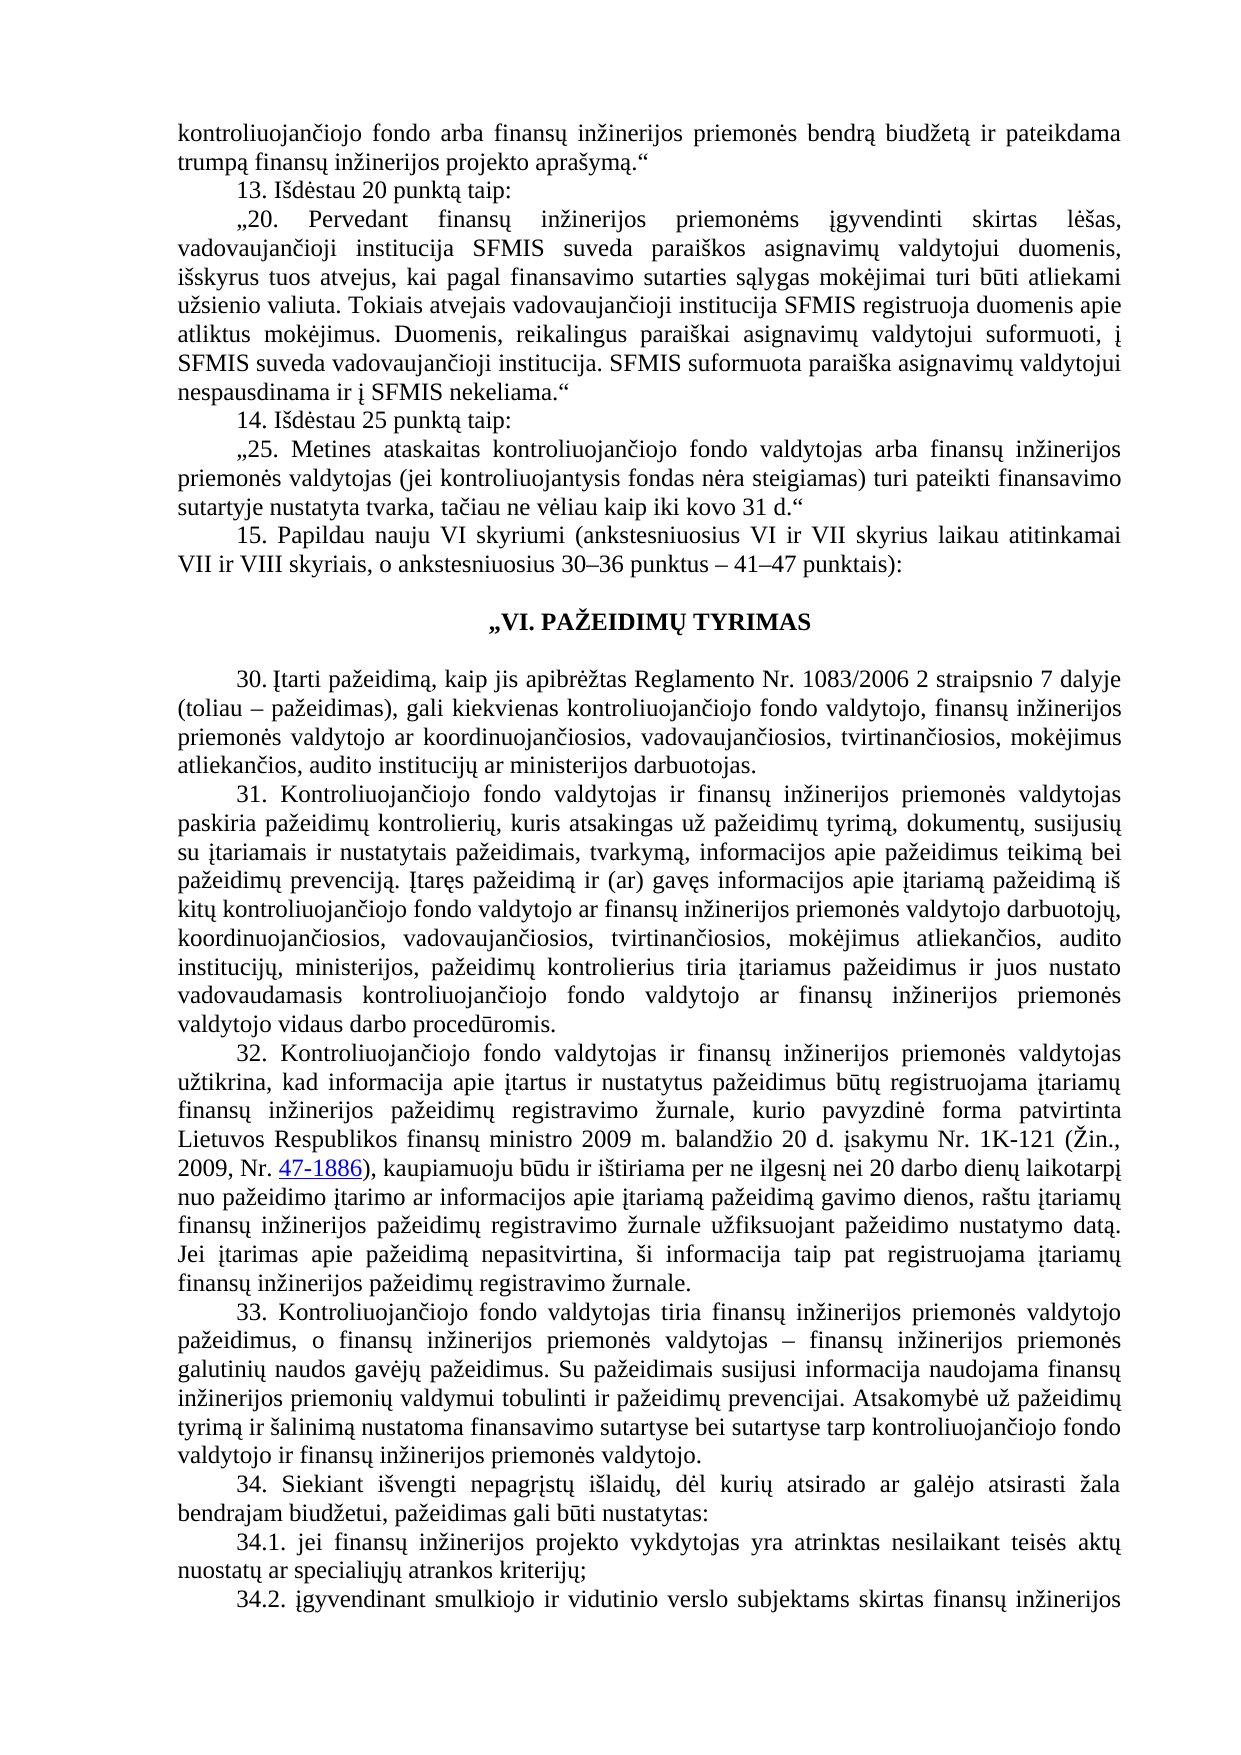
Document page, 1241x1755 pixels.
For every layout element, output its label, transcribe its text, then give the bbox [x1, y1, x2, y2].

text 14. Išdėstau 25 punktą taip: [177, 406, 1122, 434]
text kontroliuojančiojo fondo arba finansų inžinerijos priemonės bendrą biudžetą ir pateikdama trumpą finansų inžinerijos projekto aprašymą.“ [177, 118, 1122, 176]
text 34.2. įgyvendinant smulkiojo ir vidutinio verslo subjektams skirtas finansų inžinerijos [177, 1584, 1122, 1613]
text 34. Siekiant išvengti nepagrįstų išlaidų, dėl kurių atsirado ar galėjo atsirasti žala bendrajam biudžetui, pažeidimas gali būti nustatytas: [177, 1469, 1122, 1527]
text 31. Kontroliuojančiojo fondo valdytojas ir finansų inžinerijos priemonės valdytojas paskiria pažeidimų kontrolierių, kuris atsakingas už pažeidimų tyrimą, dokumentų, susijusių su įtariamais ir nustatytais pažeidimais, tvarkymą, informacijos apie pažeidimus teikimą bei pažeidimų prevenciją. Įtaręs pažeidimą ir (ar) gavęs informacijos apie įtariamą pažeidimą iš kitų kontroliuojančiojo fondo valdytojo ar finansų inžinerijos priemonės valdytojo darbuotojų, koordinuojančiosios, vadovaujančiosios, tvirtinančiosios, mokėjimus atliekančios, audito institucijų, ministerijos, pažeidimų kontrolierius tiria įtariamus pažeidimus ir juos nustato vadovaudamasis kontroliuojančiojo fondo valdytojo ar finansų inžinerijos priemonės valdytojo vidaus darbo procedūromis. [177, 779, 1122, 1038]
text 13. Išdėstau 20 punktą taip: [177, 176, 1122, 204]
text 32. Kontroliuojančiojo fondo valdytojas ir finansų inžinerijos priemonės valdytojas užtikrina, kad informacija apie įtartus ir nustatytus pažeidimus būtų registruojama įtariamų finansų inžinerijos pažeidimų registravimo žurnale, kurio pavyzdinė forma patvirtinta Lietuvos Respublikos finansų ministro 2009 m. balandžio 20 d. įsakymu Nr. 1K-121 (Žin., 2009, Nr. 47-1886), kaupiamuoju būdu ir ištiriama per ne ilgesnį nei 20 darbo dienų laikotarpį nuo pažeidimo įtarimo ar informacijos apie įtariamą pažeidimą gavimo dienos, raštu įtariamų finansų inžinerijos pažeidimų registravimo žurnale užfiksuojant pažeidimo nustatymo datą. Jei įtarimas apie pažeidimą nepasitvirtina, ši informacija taip pat registruojama įtariamų finansų inžinerijos pažeidimų registravimo žurnale. [177, 1038, 1122, 1297]
text „20. Pervedant finansų inžinerijos priemonėms įgyvendinti skirtas lėšas, vadovaujančioji institucija SFMIS suveda paraiškos asignavimų valdytojui duomenis, išskyrus tuos atvejus, kai pagal finansavimo sutarties sąlygas mokėjimai turi būti atliekami užsienio valiuta. Tokiais atvejais vadovaujančioji institucija SFMIS registruoja duomenis apie atliktus mokėjimus. Duomenis, reikalingus paraiškai asignavimų valdytojui suformuoti, į SFMIS suveda vadovaujančioji institucija. SFMIS suformuota paraiška asignavimų valdytojui nespausdinama ir į SFMIS nekeliama.“ [177, 204, 1122, 406]
text 34.1. jei finansų inžinerijos projekto vykdytojas yra atrinktas nesilaikant teisės aktų nuostatų ar specialiųjų atrankos kriterijų; [177, 1527, 1122, 1584]
text „25. Metines ataskaitas kontroliuojančiojo fondo valdytojas arba finansų inžinerijos priemonės valdytojas (jei kontroliuojantysis fondas nėra steigiamas) turi pateikti finansavimo sutartyje nustatyta tvarka, tačiau ne vėliau kaip iki kovo 31 d.“ [177, 434, 1122, 521]
text „VI. PAŽEIDIMŲ TYRIMAS [177, 607, 1122, 636]
text 15. Papildau nauju VI skyriumi (ankstesniuosius VI ir VII skyrius laikau atitinkamai VII ir VIII skyriais, o ankstesniuosius 30–36 punktus – 41–47 punktais): [177, 521, 1122, 578]
text 30. Įtarti pažeidimą, kaip jis apibrėžtas Reglamento Nr. 1083/2006 2 straipsnio 7 dalyje (toliau – pažeidimas), gali kiekvienas kontroliuojančiojo fondo valdytojo, finansų inžinerijos priemonės valdytojo ar koordinuojančiosios, vadovaujančiosios, tvirtinančiosios, mokėjimus atliekančios, audito institucijų ar ministerijos darbuotojas. [177, 664, 1122, 779]
text 33. Kontroliuojančiojo fondo valdytojas tiria finansų inžinerijos priemonės valdytojo pažeidimus, o finansų inžinerijos priemonės valdytojas – finansų inžinerijos priemonės galutinių naudos gavėjų pažeidimus. Su pažeidimais susijusi informacija naudojama finansų inžinerijos priemonių valdymui tobulinti ir pažeidimų prevencijai. Atsakomybė už pažeidimų tyrimą ir šalinimą nustatoma finansavimo sutartyse bei sutartyse tarp kontroliuojančiojo fondo valdytojo ir finansų inžinerijos priemonės valdytojo. [177, 1297, 1122, 1469]
